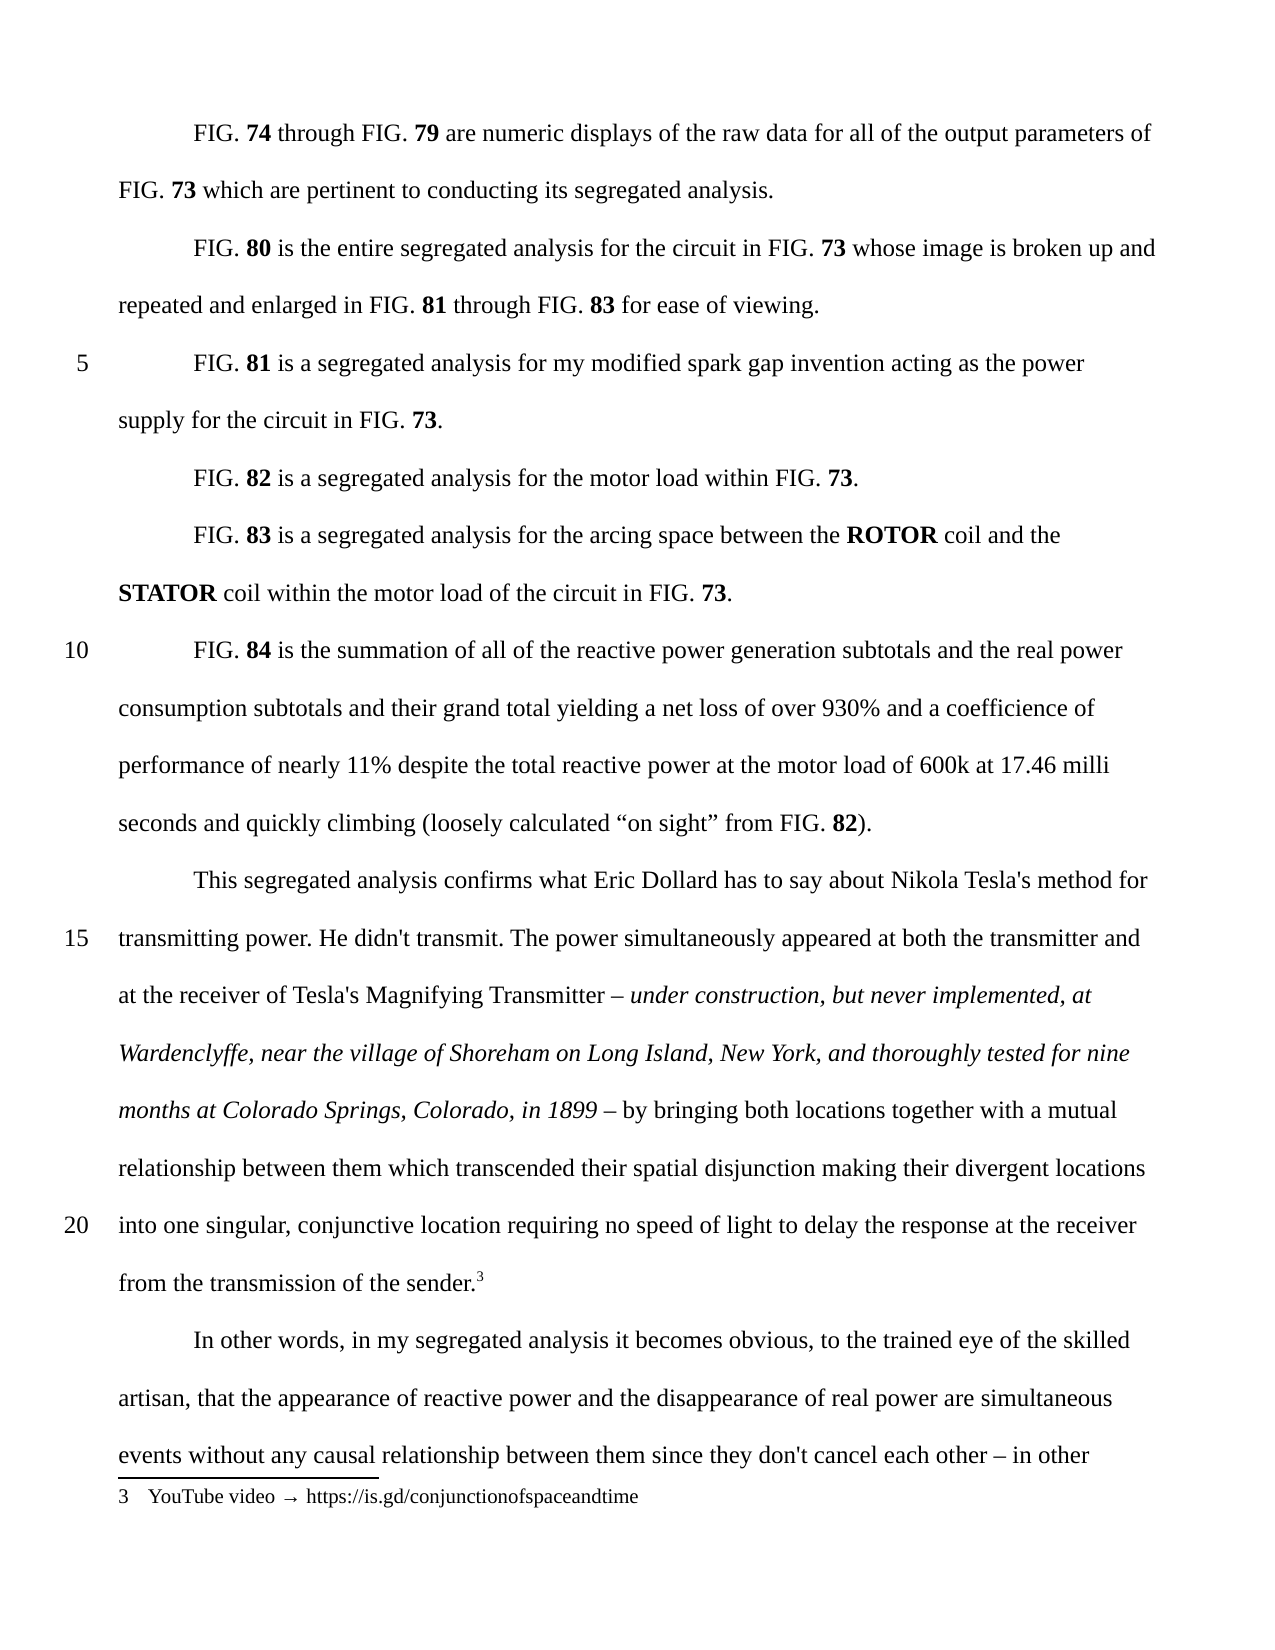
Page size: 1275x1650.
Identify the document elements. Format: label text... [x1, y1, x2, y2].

text FIG. 81 is a segregated analysis for my modified spark gap invention acting as the power supply for the circuit in FIG. 73. [118, 348, 1157, 434]
text FIG. 82 is a segregated analysis for the motor load within FIG. 73. [118, 463, 1157, 492]
text This segregated analysis confirms what Eric Dollard has to say about Nikola Tesla's method for transmitting power. He didn't transmit. The power simultaneously appeared at both the transmitter and at the receiver of Tesla's Magnifying Transmitter – under construction, but never implemented, at Wardenclyffe, near the village of Shoreham on Long Island, New York, and thoroughly tested for nine months at Colorado Springs, Colorado, in 1899 – by bringing both locations together with a mutual relationship between them which transcended their spatial disjunction making their divergent locations into one singular, conjunctive location requiring no speed of light to delay the response at the receiver from the transmission of the sender. [118, 866, 1157, 1297]
text In other words, in my segregated analysis it becomes obvious, to the trained eye of the skilled artisan, that the appearance of reactive power and the disappearance of real power are simultaneous events without any causal relationship between them since they don't cancel each other – in other [118, 1326, 1157, 1469]
text FIG. 83 is a segregated analysis for the arcing space between the ROTOR coil and the STATOR coil within the motor load of the circuit in FIG. 73. [118, 521, 1157, 607]
text FIG. 84 is the summation of all of the reactive power generation subtotals and the real power consumption subtotals and their grand total yielding a net loss of over 930% and a coefficience of performance of nearly 11% despite the total reactive power at the motor load of 600k at 17.46 milli seconds and quickly climbing (loosely calculated “on sight” from FIG. 82). [118, 636, 1157, 837]
text FIG. 80 is the entire segregated analysis for the circuit in FIG. 73 whose image is broken up and repeated and enlarged in FIG. 81 through FIG. 83 for ease of viewing. [118, 233, 1157, 319]
text YouTube video → https://is.gd/conjunctionofspaceandtime [118, 1484, 1157, 1508]
text FIG. 74 through FIG. 79 are numeric displays of the raw data for all of the output parameters of FIG. 73 which are pertinent to conducting its segregated analysis. [118, 118, 1157, 204]
